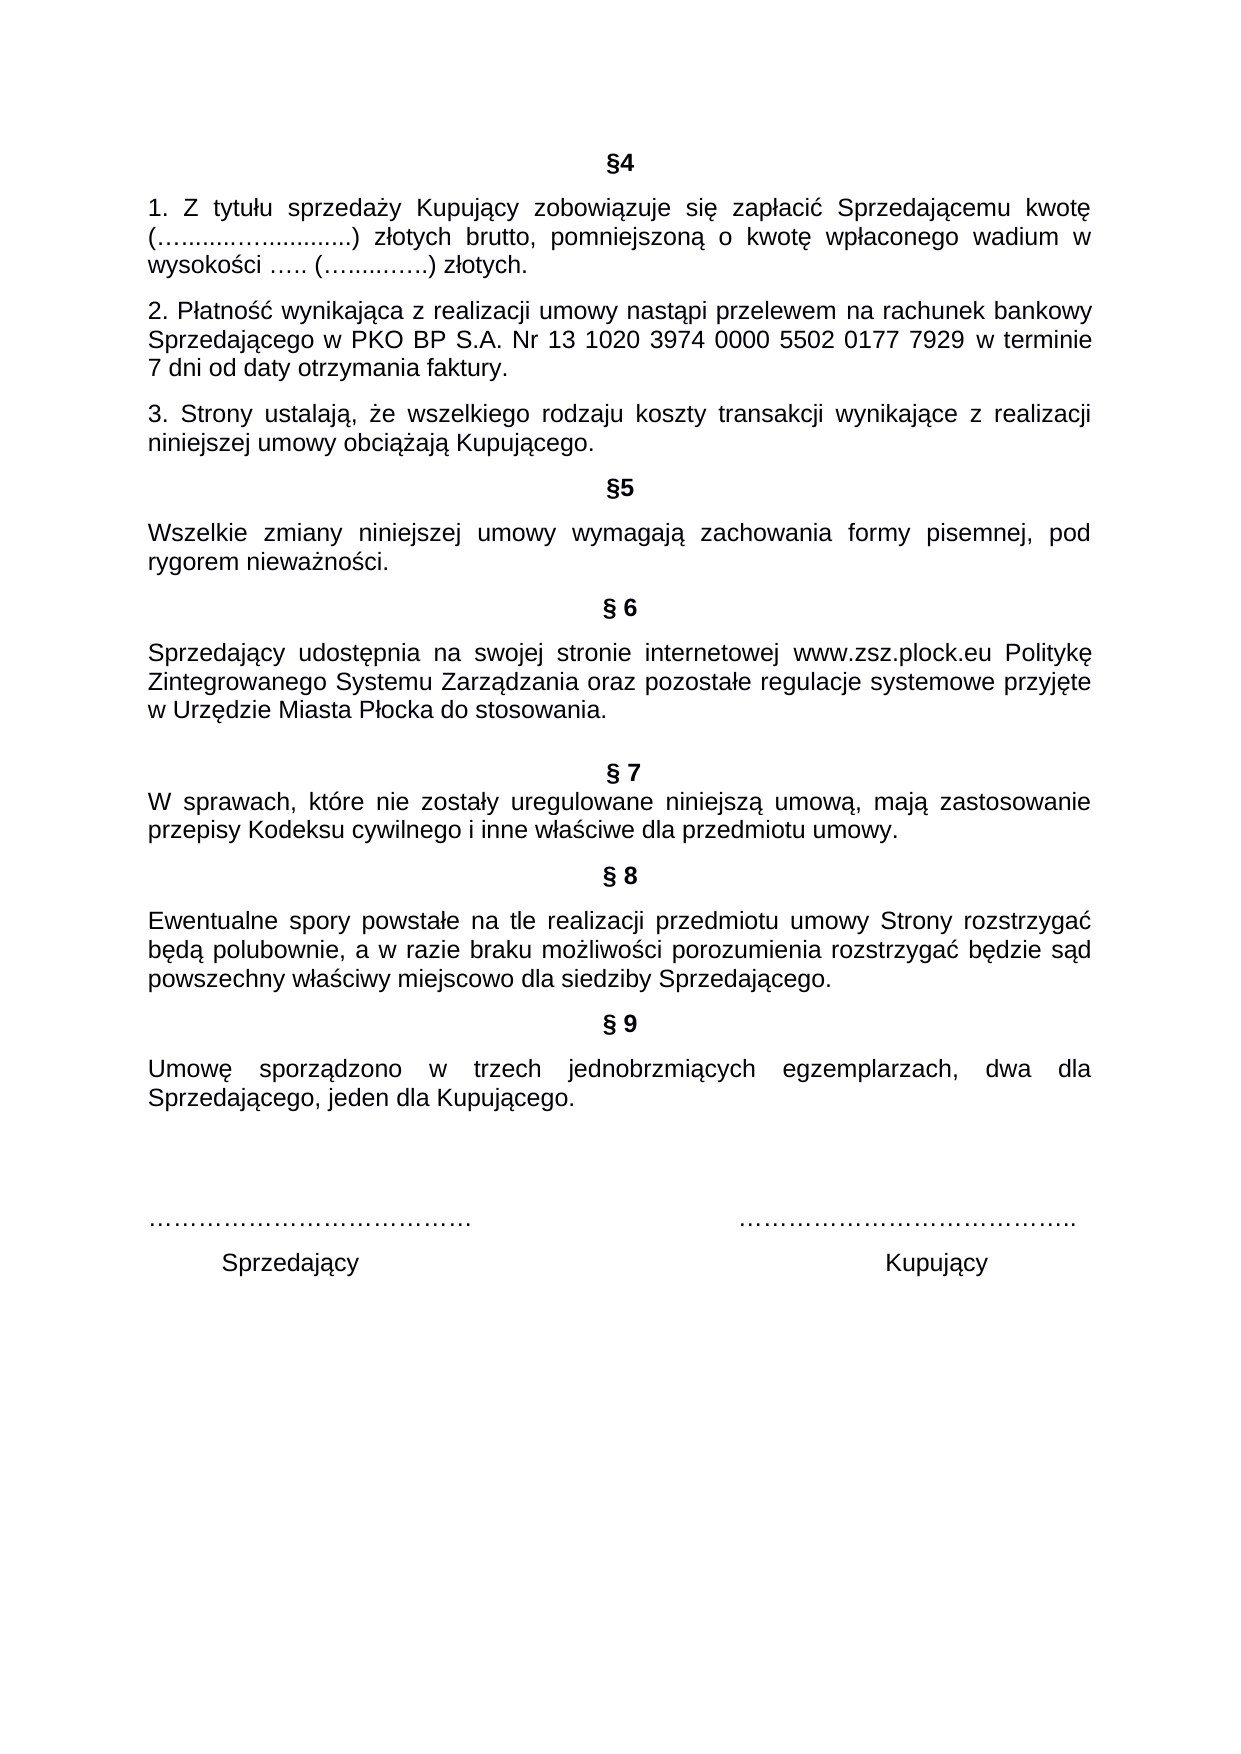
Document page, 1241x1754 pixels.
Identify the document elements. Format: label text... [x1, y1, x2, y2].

text § 9 [148, 1009, 1093, 1038]
text Umowę sporządzono w trzech jednobrzmiących egzemplarzach, dwa dla Sprzedającego, jeden dla Kupującego. [148, 1054, 1093, 1112]
list 3. Strony ustalają, że wszelkiego rodzaju koszty transakcji wynikające z realizacji niniejszej umowy obciążają Kupującego. [148, 399, 1093, 456]
text Ewentualne spory powstałe na tle realizacji przedmiotu umowy Strony rozstrzygać będą polubownie, a w razie braku możliwości porozumienia rozstrzygać będzie sąd powszechny właściwy miejscowo dla siedziby Sprzedającego. [148, 906, 1093, 992]
text § 7 [148, 758, 1093, 787]
text W sprawach, które nie zostały uregulowane niniejszą umową, mają zastosowanie przepisy Kodeksu cywilnego i inne właściwe dla przedmiotu umowy. [148, 787, 1093, 844]
text §5 [148, 473, 1093, 502]
text §4 [148, 148, 1093, 176]
text § 8 [148, 861, 1093, 889]
list 2. Płatność wynikająca z realizacji umowy nastąpi przelewem na rachunek bankowy Sprzedającego w PKO BP S.A. Nr 13 1020 3974 0000 5502 0177 7929 w terminie 7 dni od daty otrzymania faktury. [148, 296, 1093, 382]
text ………………………………… ………………………………….. [148, 1202, 1093, 1231]
text Sprzedający udostępnia na swojej stronie internetowej www.zsz.plock.eu Politykę Zintegrowanego Systemu Zarządzania oraz pozostałe regulacje systemowe przyjęte w Urzędzie Miasta Płocka do stosowania. [148, 638, 1093, 724]
list 1. Z tytułu sprzedaży Kupujący zobowiązuje się zapłacić Sprzedającemu kwotę (…........….............) złotych brutto, pomniejszoną o kwotę wpłaconego wadium w wysokości ….. (…......…..) złotych. [148, 193, 1093, 279]
text § 6 [148, 593, 1093, 621]
text Wszelkie zmiany niniejszej umowy wymagają zachowania formy pisemnej, pod rygorem nieważności. [148, 518, 1093, 576]
text Sprzedający Kupujący [148, 1248, 1093, 1277]
